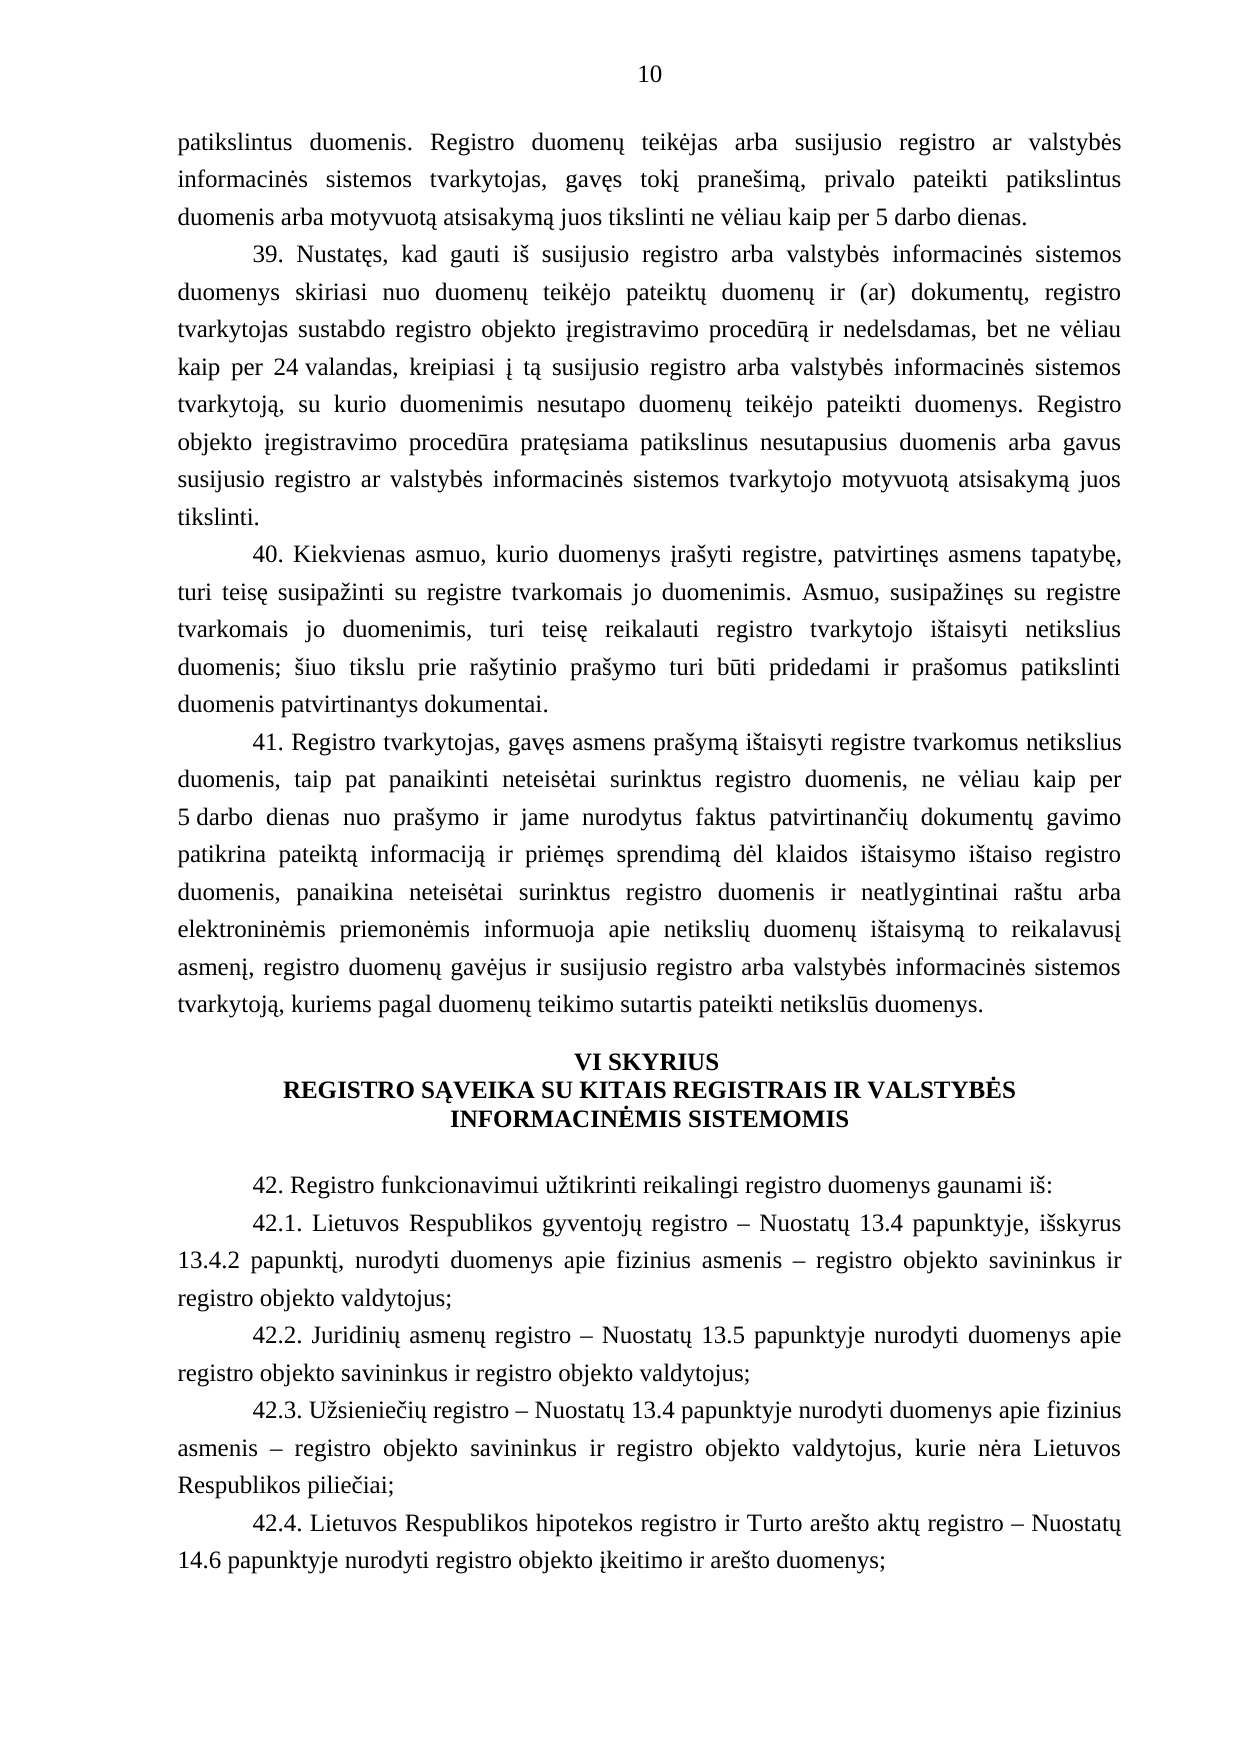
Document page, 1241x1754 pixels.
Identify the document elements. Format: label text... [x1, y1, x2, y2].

text 42. Registro funkcionavimui užtikrinti reikalingi registro duomenys gaunami iš: [177, 1162, 1122, 1199]
text 42.3. Užsieniečių registro – Nuostatų 13.4 papunktyje nurodyti duomenys apie fizinius asmenis – registro objekto savininkus ir registro objekto valdytojus, kurie nėra Lietuvos Respublikos piliečiai; [177, 1387, 1122, 1499]
text patikslintus duomenis. Registro duomenų teikėjas arba susijusio registro ar valstybės informacinės sistemos tvarkytojas, gavęs tokį pranešimą, privalo pateikti patikslintus duomenis arba motyvuotą atsisakymą juos tikslinti ne vėliau kaip per 5 darbo dienas. [177, 118, 1122, 231]
text 42.2. Juridinių asmenų registro – Nuostatų 13.5 papunktyje nurodyti duomenys apie registro objekto savininkus ir registro objekto valdytojus; [177, 1312, 1122, 1387]
text 42.4. Lietuvos Respublikos hipotekos registro ir Turto arešto aktų registro – Nuostatų 14.6 papunktyje nurodyti registro objekto įkeitimo ir arešto duomenys; [177, 1499, 1122, 1574]
text Registro sąveika su kitais registrais ir VALSTYBĖS informacinėmis sistemomis [177, 1076, 1122, 1133]
text 39. Nustatęs, kad gauti iš susijusio registro arba valstybės informacinės sistemos duomenys skiriasi nuo duomenų teikėjo pateiktų duomenų ir (ar) dokumentų, registro tvarkytojas sustabdo registro objekto įregistravimo procedūrą ir nedelsdamas, bet ne vėliau kaip per 24 valandas, kreipiasi į tą susijusio registro arba valstybės informacinės sistemos tvarkytoją, su kurio duomenimis nesutapo duomenų teikėjo pateikti duomenys. Registro objekto įregistravimo procedūra pratęsiama patikslinus nesutapusius duomenis arba gavus susijusio registro ar valstybės informacinės sistemos tvarkytojo motyvuotą atsisakymą juos tikslinti. [177, 231, 1122, 531]
text 42.1. Lietuvos Respublikos gyventojų registro – Nuostatų 13.4 papunktyje, išskyrus 13.4.2 papunktį, nurodyti duomenys apie fizinius asmenis – registro objekto savininkus ir registro objekto valdytojus; [177, 1199, 1122, 1312]
text VI SKYRIUS [177, 1047, 1122, 1076]
text 40. Kiekvienas asmuo, kurio duomenys įrašyti registre, patvirtinęs asmens tapatybę, turi teisę susipažinti su registre tvarkomais jo duomenimis. Asmuo, susipažinęs su registre tvarkomais jo duomenimis, turi teisę reikalauti registro tvarkytojo ištaisyti netikslius duomenis; šiuo tikslu prie rašytinio prašymo turi būti pridedami ir prašomus patikslinti duomenis patvirtinantys dokumentai. [177, 531, 1122, 718]
text 41. Registro tvarkytojas, gavęs asmens prašymą ištaisyti registre tvarkomus netikslius duomenis, taip pat panaikinti neteisėtai surinktus registro duomenis, ne vėliau kaip per 5 darbo dienas nuo prašymo ir jame nurodytus faktus patvirtinančių dokumentų gavimo patikrina pateiktą informaciją ir priėmęs sprendimą dėl klaidos ištaisymo ištaiso registro duomenis, panaikina neteisėtai surinktus registro duomenis ir neatlygintinai raštu arba elektroninėmis priemonėmis informuoja apie netikslių duomenų ištaisymą to reikalavusį asmenį, registro duomenų gavėjus ir susijusio registro arba valstybės informacinės sistemos tvarkytoją, kuriems pagal duomenų teikimo sutartis pateikti netikslūs duomenys. [177, 718, 1122, 1018]
